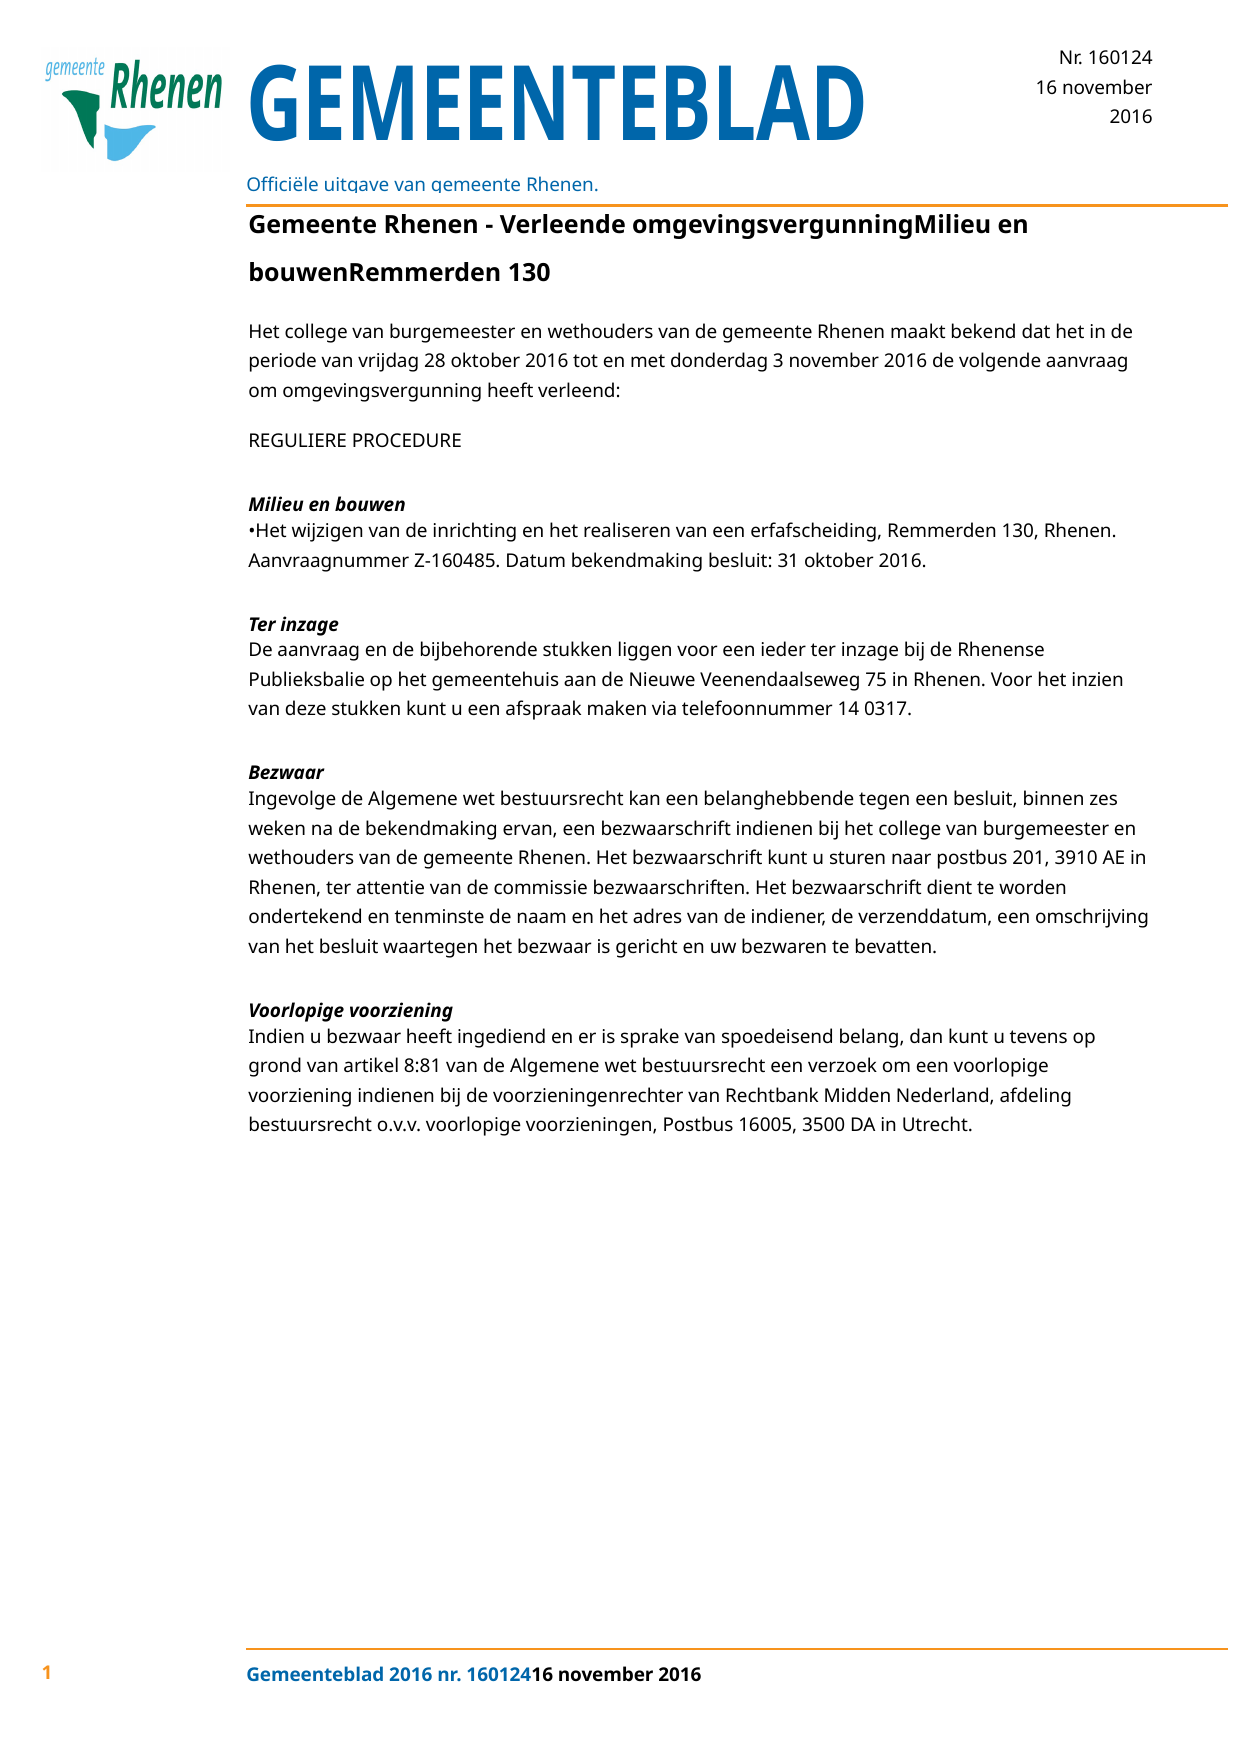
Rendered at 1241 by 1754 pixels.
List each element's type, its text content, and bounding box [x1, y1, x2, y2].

text Gemeente Rhenen - Verleende omgevingsvergunningMilieu en bouwenRemmerden 130 [248, 207, 1152, 288]
text Het college van burgemeester en wethouders van de gemeente Rhenen maakt bekend dat het in de periode van vrijdag 28 oktober 2016 tot en met donderdag 3 november 2016 de volgende aanvraag om omgevingsvergunning heeft verleend: [248, 318, 1152, 403]
text Voorlopige voorziening [248, 997, 1152, 1023]
text Bezwaar [248, 759, 1152, 785]
text De aanvraag en de bijbehorende stukken liggen voor een ieder ter inzage bij de Rhenense Publieksbalie op het gemeentehuis aan de Nieuwe Veenendaalseweg 75 in Rhenen. Voor het inzien van deze stukken kunt u een afspraak maken via telefoonnummer 14 0317. [248, 636, 1152, 721]
text Indien u bezwaar heeft ingediend en er is sprake van spoedeisend belang, dan kunt u tevens op grond van artikel 8:81 van de Algemene wet bestuursrecht een verzoek om een voorlopige voorziening indienen bij de voorzieningenrechter van Rechtbank Midden Nederland, afdeling bestuursrecht o.v.v. voorlopige voorzieningen, Postbus 16005, 3500 DA in Utrecht. [248, 1023, 1152, 1137]
text •Het wijzigen van de inrichting en het realiseren van een erfafscheiding, Remmerden 130, Rhenen. Aanvraagnummer Z-160485. Datum bekendmaking besluit: 31 oktober 2016. [248, 517, 1152, 572]
text REGULIERE PROCEDURE [248, 427, 1152, 453]
picture [41, 47, 231, 172]
text Ter inzage [248, 611, 1152, 636]
text Ingevolge de Algemene wet bestuursrecht kan een belanghebbende tegen een besluit, binnen zes weken na de bekendmaking ervan, een bezwaarschrift indienen bij het college van burgemeester en wethouders van de gemeente Rhenen. Het bezwaarschrift kunt u sturen naar postbus 201, 3910 AE in Rhenen, ter attentie van de commissie bezwaarschriften. Het bezwaarschrift dient te worden ondertekend en tenminste de naam en het adres van de indiener, de verzenddatum, een omschrijving van het besluit waartegen het bezwaar is gericht en uw bezwaren te bevatten. [248, 785, 1152, 959]
text Milieu en bouwen [248, 491, 1152, 517]
